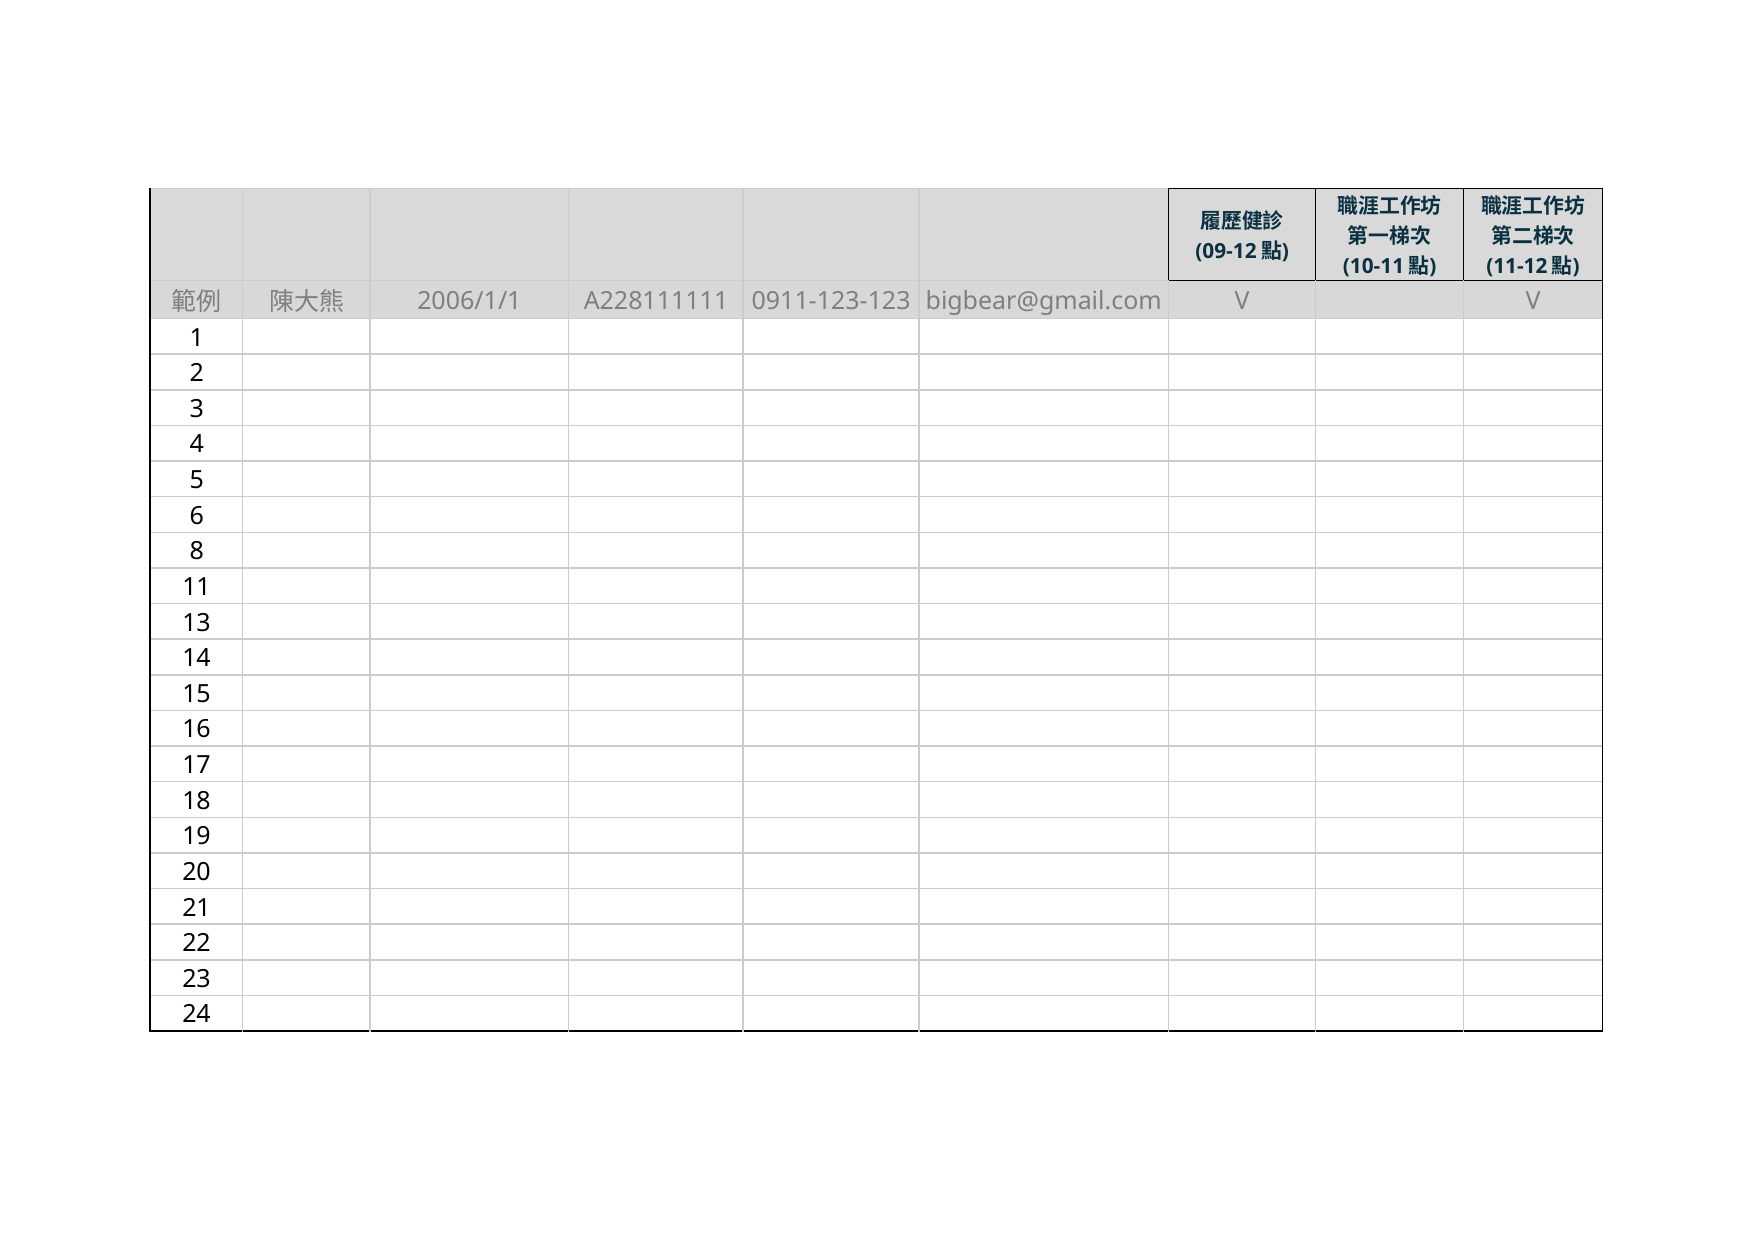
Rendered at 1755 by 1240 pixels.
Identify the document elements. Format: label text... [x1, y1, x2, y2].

table_cell [1464, 961, 1602, 994]
table_cell [920, 889, 1168, 923]
table_cell [1464, 569, 1602, 603]
table_cell 14 [151, 640, 242, 674]
table_cell [744, 818, 918, 852]
table_cell [243, 391, 369, 424]
table_cell [744, 640, 918, 674]
table_cell [243, 426, 369, 460]
table_cell [1464, 426, 1602, 460]
table_cell [920, 854, 1168, 888]
table_cell [569, 996, 742, 1030]
table_cell [920, 462, 1168, 496]
table_cell [243, 319, 369, 353]
table_cell 3 [151, 391, 242, 424]
table_cell [371, 355, 568, 389]
table_cell [243, 569, 369, 603]
table_cell [920, 426, 1168, 460]
table_cell [744, 676, 918, 709]
table_cell [1169, 569, 1315, 603]
table_cell [1316, 925, 1463, 959]
table_cell [371, 854, 568, 888]
table_cell [1464, 676, 1602, 709]
table_cell [744, 925, 918, 959]
table_cell [1169, 889, 1315, 923]
table_cell [371, 604, 568, 638]
table_cell [1169, 355, 1315, 389]
table_cell [243, 854, 369, 888]
table_cell 13 [151, 604, 242, 638]
table_cell 8 [151, 533, 242, 567]
table_cell [744, 782, 918, 816]
table_cell [744, 889, 918, 923]
table_cell [1464, 854, 1602, 888]
table_cell [569, 391, 742, 424]
table_cell [1169, 497, 1315, 531]
table_cell [371, 711, 568, 745]
table_cell [920, 533, 1168, 567]
table_cell [371, 818, 568, 852]
table_cell [371, 426, 568, 460]
table_cell 16 [151, 711, 242, 745]
table_cell [569, 319, 742, 353]
table_cell [243, 604, 369, 638]
table_cell 陳大熊 [243, 281, 369, 318]
table_cell [744, 533, 918, 567]
table_cell [1464, 319, 1602, 353]
table_cell [569, 533, 742, 567]
table_cell 24 [151, 996, 242, 1030]
table_cell [1464, 889, 1602, 923]
table_cell 履歷健診 (09-12點) [1169, 189, 1315, 280]
table_cell [744, 604, 918, 638]
table_cell [1464, 818, 1602, 852]
table_cell [1316, 640, 1463, 674]
table_cell [920, 925, 1168, 959]
table_cell [1316, 533, 1463, 567]
table_cell [1169, 818, 1315, 852]
table_cell [1169, 854, 1315, 888]
table_cell [1316, 889, 1463, 923]
table_cell [744, 391, 918, 424]
table_cell A228111111 [569, 281, 742, 318]
table_cell [1316, 462, 1463, 496]
table_cell [1169, 747, 1315, 781]
table_cell [243, 189, 369, 280]
table_cell [371, 676, 568, 709]
table_cell [920, 319, 1168, 353]
table_cell [1316, 854, 1463, 888]
table_cell [371, 462, 568, 496]
table_cell [1316, 818, 1463, 852]
table_cell [1169, 462, 1315, 496]
table_cell [371, 569, 568, 603]
table_cell [1169, 604, 1315, 638]
table_cell 11 [151, 569, 242, 603]
table_cell [371, 747, 568, 781]
table_cell [243, 996, 369, 1030]
table_cell [243, 462, 369, 496]
table_cell 2006/1/1 [371, 281, 568, 318]
table_cell [569, 604, 742, 638]
table_cell [920, 189, 1168, 280]
table_cell [1169, 925, 1315, 959]
table_cell [1464, 747, 1602, 781]
table_cell [371, 497, 568, 531]
table_cell [1316, 281, 1463, 318]
table_cell [243, 497, 369, 531]
table_cell [1316, 747, 1463, 781]
table_cell [371, 189, 568, 280]
table_cell [744, 319, 918, 353]
table_cell 4 [151, 426, 242, 460]
table_cell [1316, 996, 1463, 1030]
table_cell [744, 996, 918, 1030]
table_cell [920, 497, 1168, 531]
table_cell [1169, 426, 1315, 460]
table_cell [1316, 782, 1463, 816]
table_cell 19 [151, 818, 242, 852]
table_cell [243, 676, 369, 709]
table_cell [744, 961, 918, 994]
table_cell [744, 569, 918, 603]
table_cell 職涯工作坊 第二梯次 (11-12點) [1464, 189, 1602, 280]
table_cell [243, 818, 369, 852]
table_cell V [1169, 281, 1315, 318]
table_cell [1464, 497, 1602, 531]
table_cell [1464, 355, 1602, 389]
table_cell [243, 533, 369, 567]
table_cell [920, 818, 1168, 852]
table_cell [569, 355, 742, 389]
table_cell [569, 889, 742, 923]
table_cell [569, 747, 742, 781]
table_cell [569, 818, 742, 852]
table_cell [243, 925, 369, 959]
table_cell [1316, 426, 1463, 460]
table_cell 22 [151, 925, 242, 959]
table_cell [1169, 676, 1315, 709]
table_cell [920, 640, 1168, 674]
table_cell [1316, 604, 1463, 638]
table_cell [1169, 640, 1315, 674]
table_cell [243, 961, 369, 994]
table_cell [1464, 782, 1602, 816]
table_cell [569, 640, 742, 674]
table_cell [243, 889, 369, 923]
table_cell 0911-123-123 [744, 281, 918, 318]
table_cell 17 [151, 747, 242, 781]
table_cell [1169, 391, 1315, 424]
table_cell [1464, 391, 1602, 424]
table_cell [1316, 961, 1463, 994]
table_cell [1316, 497, 1463, 531]
table_cell [371, 996, 568, 1030]
table_cell [920, 961, 1168, 994]
table_cell [1169, 319, 1315, 353]
table_cell [569, 497, 742, 531]
table_cell 5 [151, 462, 242, 496]
table_cell [569, 711, 742, 745]
table_cell 6 [151, 497, 242, 531]
table_cell [1316, 355, 1463, 389]
table_cell [1464, 925, 1602, 959]
table_cell [1464, 996, 1602, 1030]
table_cell [569, 426, 742, 460]
table_cell [1316, 676, 1463, 709]
table_cell [569, 569, 742, 603]
table_cell [920, 391, 1168, 424]
table_cell [1464, 711, 1602, 745]
table_cell [744, 711, 918, 745]
table_cell [1316, 711, 1463, 745]
table_cell [1464, 604, 1602, 638]
table_cell [1464, 462, 1602, 496]
table_cell [1169, 782, 1315, 816]
table_cell [569, 462, 742, 496]
table_cell [1169, 711, 1315, 745]
table_cell [1169, 996, 1315, 1030]
table_cell [243, 640, 369, 674]
table_cell V [1464, 281, 1602, 318]
table_cell [569, 782, 742, 816]
table_cell [371, 533, 568, 567]
table_cell [1316, 319, 1463, 353]
table_cell [1316, 569, 1463, 603]
table_cell [920, 747, 1168, 781]
table_cell [371, 640, 568, 674]
table_cell bigbear@gmail.com [920, 281, 1168, 318]
table_cell [744, 747, 918, 781]
table_cell [371, 889, 568, 923]
table_cell [243, 711, 369, 745]
table_cell [569, 189, 742, 280]
table_cell [920, 604, 1168, 638]
table_cell [744, 426, 918, 460]
table_cell 18 [151, 782, 242, 816]
table_cell [920, 355, 1168, 389]
table_cell [569, 676, 742, 709]
table_cell [920, 676, 1168, 709]
table_cell [920, 711, 1168, 745]
table_cell 21 [151, 889, 242, 923]
table_cell 範例 [151, 281, 242, 318]
table_cell [1464, 640, 1602, 674]
table_cell [243, 355, 369, 389]
table_cell 1 [151, 319, 242, 353]
table_cell [1169, 961, 1315, 994]
table_cell [371, 391, 568, 424]
table_cell [569, 925, 742, 959]
table_cell [151, 189, 242, 280]
table_cell 職涯工作坊 第一梯次 (10-11點) [1316, 189, 1463, 280]
table_cell [744, 355, 918, 389]
table_cell 15 [151, 676, 242, 709]
table_cell [243, 747, 369, 781]
table_cell [744, 189, 918, 280]
table_cell [920, 996, 1168, 1030]
table_cell [243, 782, 369, 816]
table_cell [371, 782, 568, 816]
table_cell [1316, 391, 1463, 424]
table_cell 2 [151, 355, 242, 389]
table_cell 20 [151, 854, 242, 888]
table_cell [371, 961, 568, 994]
table_cell [920, 569, 1168, 603]
table_cell [569, 961, 742, 994]
table_cell [744, 854, 918, 888]
table_cell [371, 319, 568, 353]
table_cell [744, 462, 918, 496]
table_cell 23 [151, 961, 242, 994]
table_cell [1464, 533, 1602, 567]
table_cell [1169, 533, 1315, 567]
table_cell [920, 782, 1168, 816]
table_cell [569, 854, 742, 888]
table_cell [371, 925, 568, 959]
table_cell [744, 497, 918, 531]
